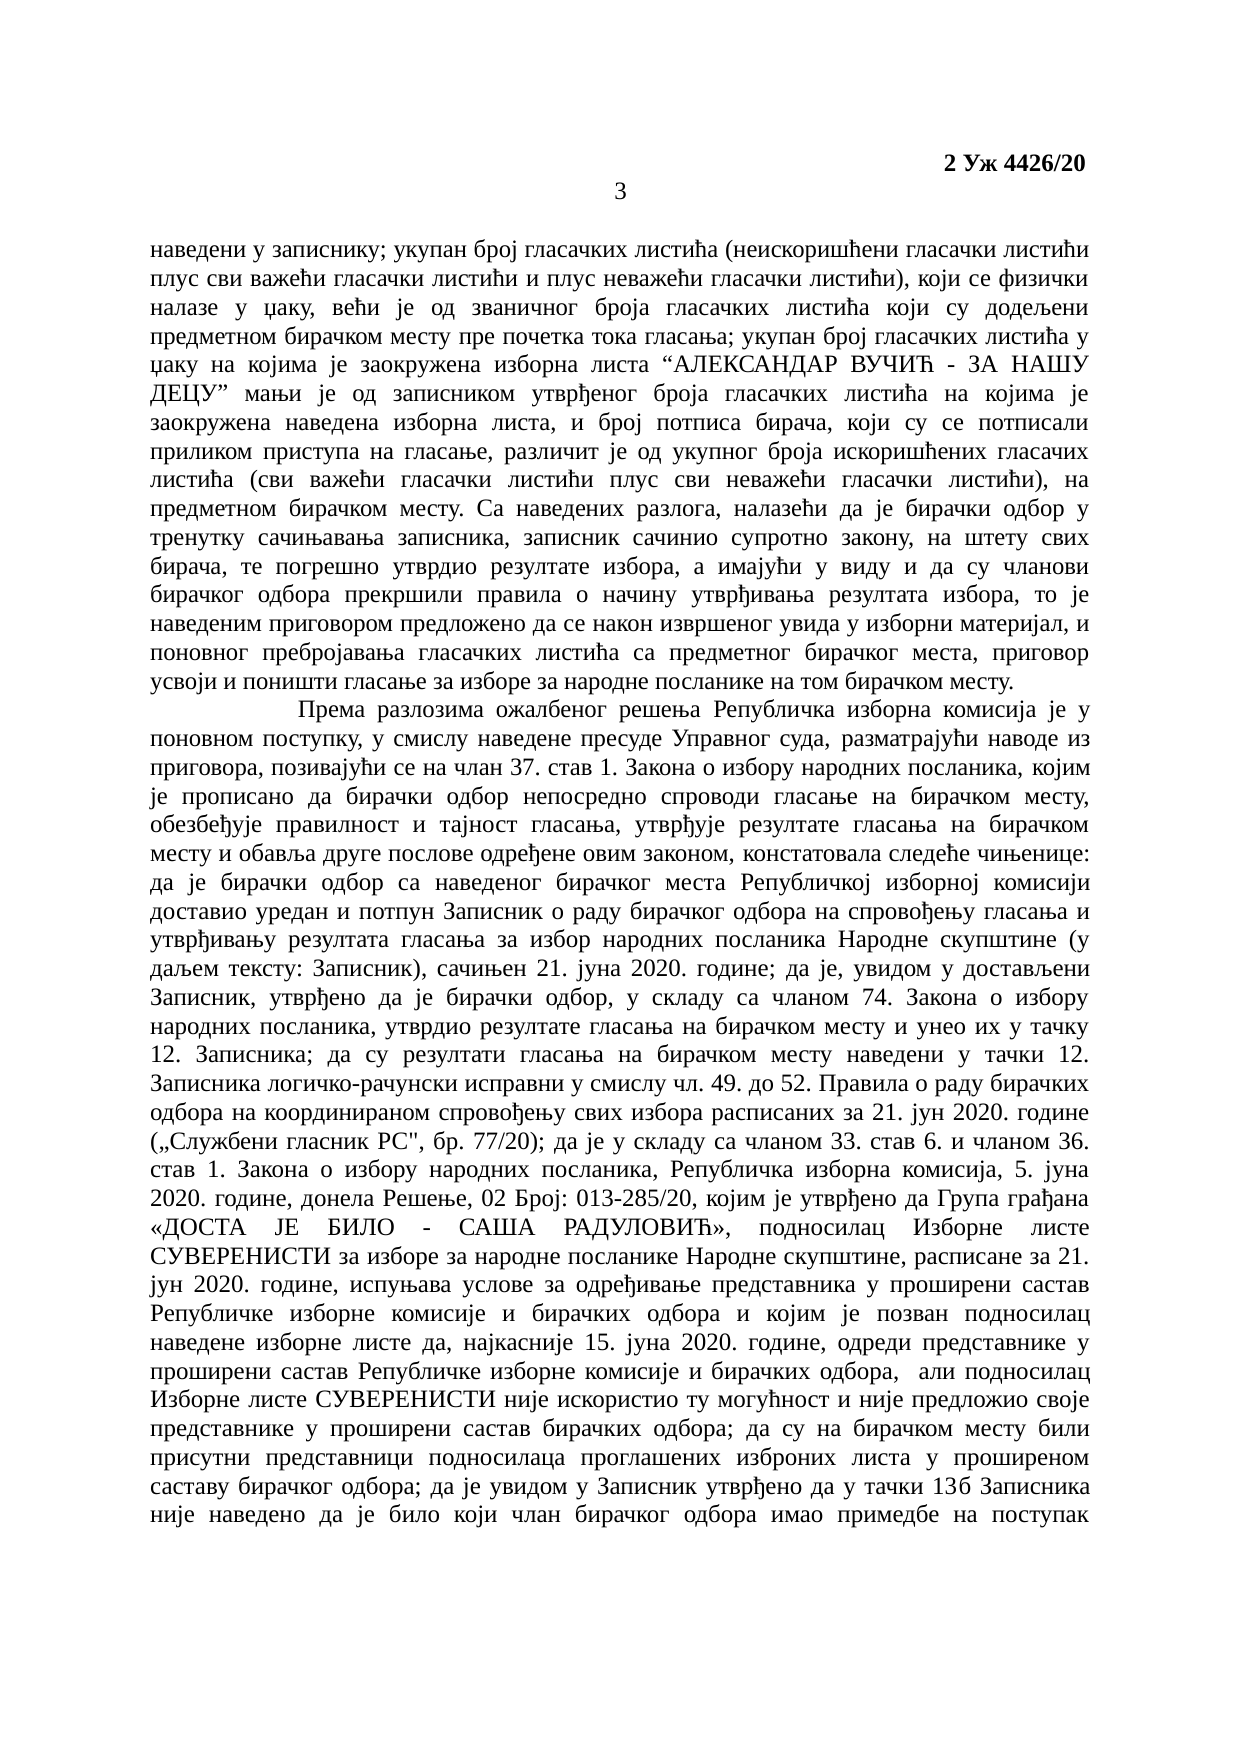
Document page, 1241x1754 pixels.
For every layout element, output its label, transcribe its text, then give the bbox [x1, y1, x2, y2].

text Према разлозима ожалбеног решења Републичка изборна комисија је у поновном поступку, у смислу наведене пресуде Управног суда, разматрајући наводе из приговора, позивајући се на члан 37. став 1. Закона о избору народних посланика, којим је прописано да бирачки одбор непосредно спроводи гласање на бирачком месту, обезбеђује правилност и тајност гласања, утврђује резултате гласања на бирачком месту и обавља друге послове одређене овим законом, констатовала следеће чињенице: да је бирачки одбор са наведеног бирачког места Републичкој изборној комисији доставио уредан и потпун Записник о раду бирачког одбора на спровођењу гласања и утврђивању резултата гласања за избор народних посланика Народне скупштине (у даљем тексту: Записник), сачињен 21. јуна 2020. године; да је, увидом у достављени Записник, утврђено да је бирачки одбор, у складу са чланом 74. Закона о избору народних посланика, утврдио резултате гласања на бирачком месту и унео их у тачку 12. Записника; да су резултати гласања на бирачком месту наведени у тачки 12. Записника логичко-рачунски исправни у смислу чл. 49. до 52. Правила о раду бирачких одбора на координираном спровођењу свих избора расписаних за 21. јун 2020. године („Службени гласник РС", бр. 77/20); да је у складу са чланом 33. став 6. и чланом 36. став 1. Закона о избору народних посланика, Републичка изборна комисија, 5. јуна 2020. године, донела Решење, 02 Број: 013-285/20, којим је утврђено да Група грађана «ДОСТА ЈЕ БИЛО - САША РАДУЛОВИЋ», подносилац Изборне листе СУВЕРЕНИСТИ за изборе за народне посланике Народне скупштине, расписане за 21. јун 2020. године, испуњава услове за одређивање представника у проширени састав Републичке изборне комисије и бирачких одбора и којим је позван подносилац наведене изборне листе да, најкасније 15. јуна 2020. године, одреди представнике у проширени састав Републичке изборне комисије и бирачких одбора, али подносилац Изборне листе СУВЕРЕНИСТИ није искористио ту могућност и није предложио своје представнике у проширени састав бирачких одбора; да су на бирачком месту били присутни представници подносилаца проглашених изброних листа у проширеном саставу бирачког одбора; да је увидом у Записник утврђено да у тачки 13б Записника није наведено да је било који члан бирачког одбора имао примедбе на поступак [150, 694, 1091, 1528]
text наведени у записнику; укупан број гласачких листића (неискоришћени гласачки листићи плус сви важећи гласачки листићи и плус неважећи гласачки листићи), који се физички налазе у џаку, већи је од званичног броја гласачких листића који су додељени предметном бирачком месту пре почетка тока гласања; укупан број гласачких листића у џаку на којима је заокружена изборна листа “АЛЕКСАНДАР ВУЧИЋ - ЗА НАШУ ДЕЦУ” мањи је од записником утврђеног броја гласачких листића на којима је заокружена наведена изборна листа, и број потписа бирача, који су се потписали приликом приступа на гласање, различит је од укупног броја искоришћених гласачих листића (сви важећи гласачки листићи плус сви неважећи гласачки листићи), на предметном бирачком месту. Са наведених разлога, налазећи да је бирачки одбор у тренутку сачињавања записника, записник сачинио супротно закону, на штету свих бирача, те погрешно утврдио резултате избора, а имајући у виду и да су чланови бирачког одбора прекршили правила о начину утврђивања резултата избора, то је наведеним приговором предложено да се након извршеног увида у изборни материјал, и поновног пребројавања гласачких листића са предметног бирачког места, приговор усвоји и поништи гласање за изборе за народне посланике на том бирачком месту. [150, 234, 1091, 694]
